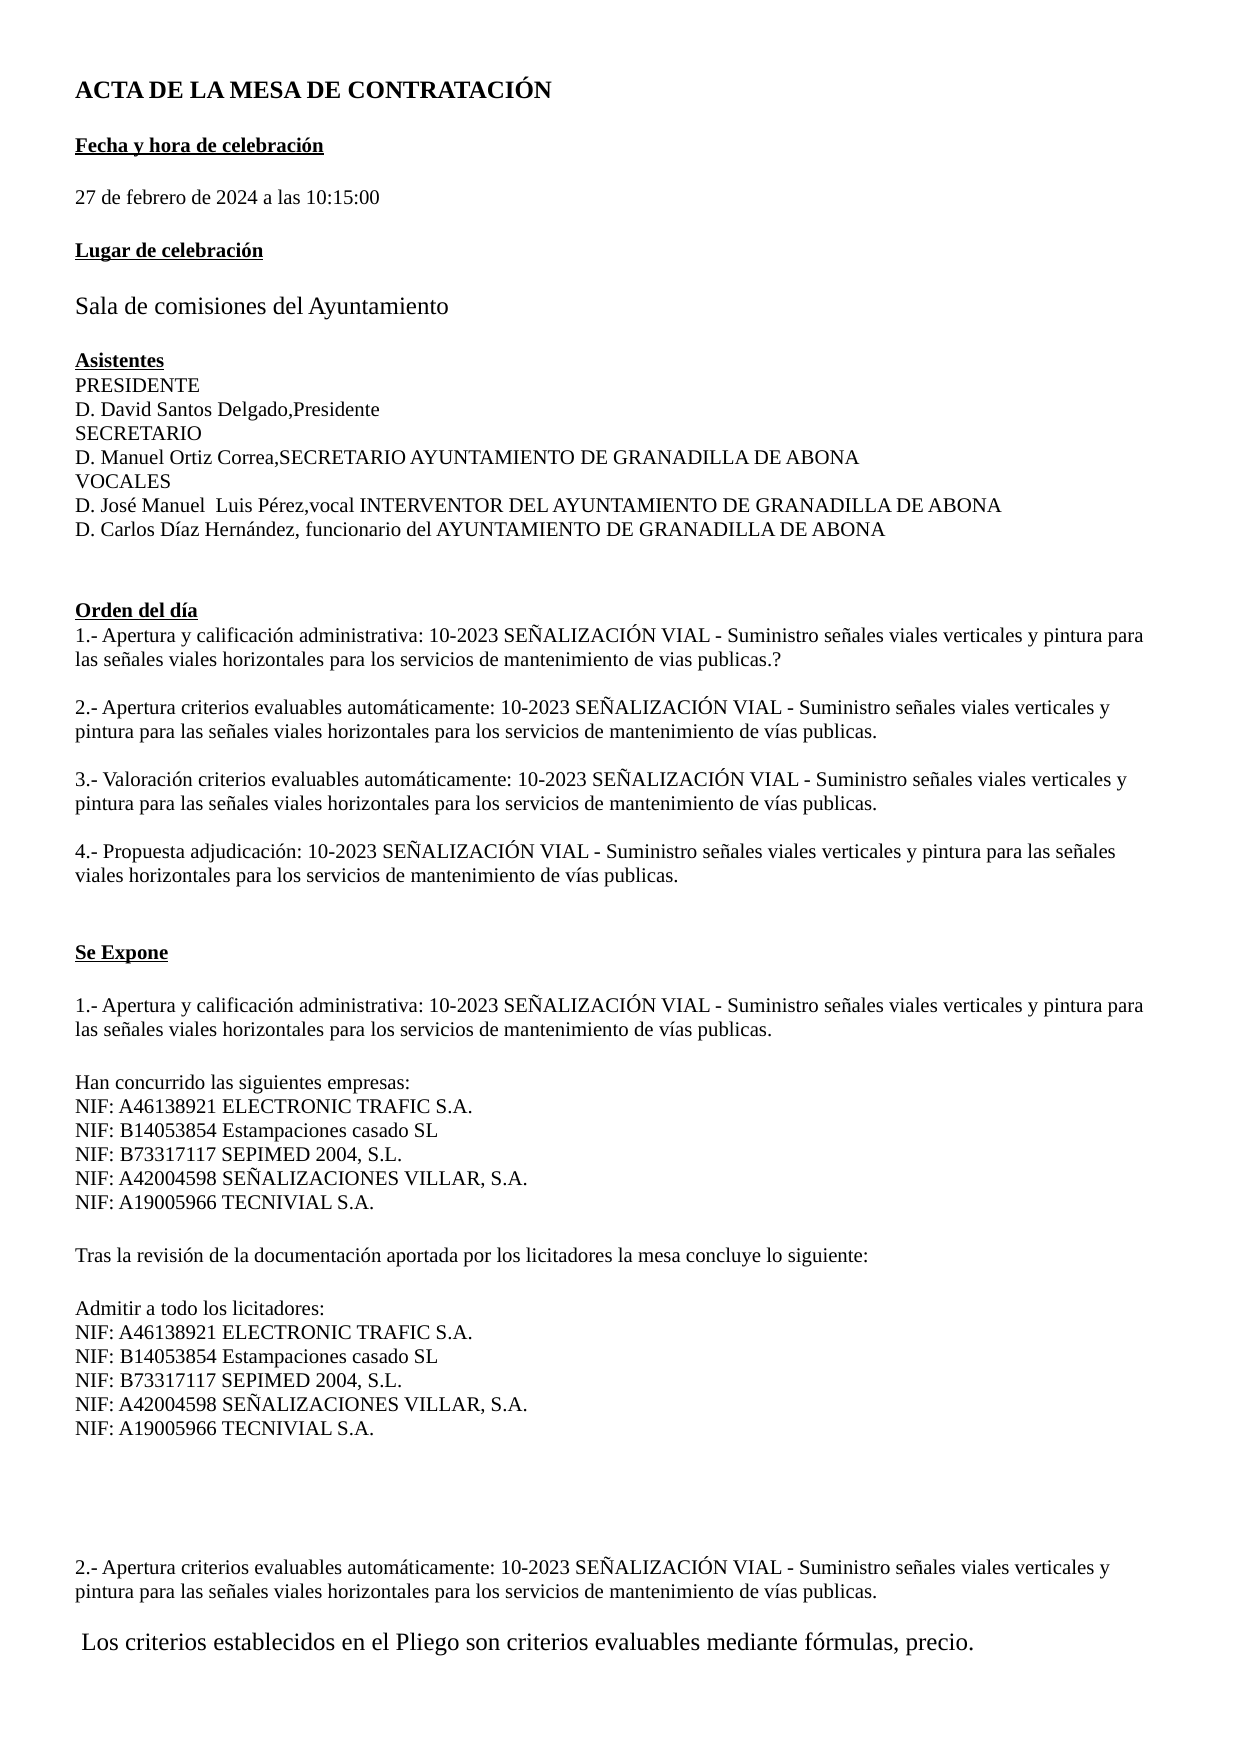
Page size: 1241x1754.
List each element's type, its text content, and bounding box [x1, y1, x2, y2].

text NIF: B14053854 Estampaciones casado SL [75, 1344, 1165, 1368]
text Tras la revisión de la documentación aportada por los licitadores la mesa concluye lo siguiente: [75, 1243, 1165, 1267]
text NIF: A42004598 SEÑALIZACIONES VILLAR, S.A. [75, 1166, 1165, 1190]
text Orden del día [75, 598, 1165, 622]
text SECRETARIO [75, 421, 1165, 445]
text PRESIDENTE [75, 372, 1165, 397]
text D. David Santos Delgado,Presidente [75, 397, 1165, 421]
text Asistentes [75, 348, 1165, 372]
text NIF: B73317117 SEPIMED 2004, S.L. [75, 1142, 1165, 1166]
text NIF: A46138921 ELECTRONIC TRAFIC S.A. [75, 1320, 1165, 1344]
text D. Manuel Ortiz Correa,SECRETARIO AYUNTAMIENTO DE GRANADILLA DE ABONA [75, 445, 1165, 469]
text 4.- Propuesta adjudicación: 10-2023 SEÑALIZACIÓN VIAL - Suministro señales viales verticales y pintura para las señales viales horizontales para los servicios de mantenimiento de vías publicas. [75, 839, 1165, 887]
text NIF: A46138921 ELECTRONIC TRAFIC S.A. [75, 1094, 1165, 1118]
text 27 de febrero de 2024 a las 10:15:00 [75, 185, 1165, 209]
text VOCALES [75, 469, 1165, 493]
text Lugar de celebración [75, 238, 1165, 262]
text Admitir a todo los licitadores: [75, 1296, 1165, 1320]
text 1.- Apertura y calificación administrativa: 10-2023 SEÑALIZACIÓN VIAL - Suministro señales viales verticales y pintura para las señales viales horizontales para los servicios de mantenimiento de vias publicas.? [75, 622, 1165, 671]
text 2.- Apertura criterios evaluables automáticamente: 10-2023 SEÑALIZACIÓN VIAL - Suministro señales viales verticales y pintura para las señales viales horizontales para los servicios de mantenimiento de vías publicas. [75, 1555, 1165, 1603]
text Sala de comisiones del Ayuntamiento [75, 291, 1165, 320]
text NIF: A19005966 TECNIVIAL S.A. [75, 1416, 1165, 1440]
text Han concurrido las siguientes empresas: [75, 1070, 1165, 1094]
text NIF: B14053854 Estampaciones casado SL [75, 1118, 1165, 1142]
text D. Carlos Díaz Hernández, funcionario del AYUNTAMIENTO DE GRANADILLA DE ABONA [75, 517, 1165, 541]
text NIF: A42004598 SEÑALIZACIONES VILLAR, S.A. [75, 1392, 1165, 1416]
text NIF: B73317117 SEPIMED 2004, S.L. [75, 1368, 1165, 1392]
text 1.- Apertura y calificación administrativa: 10-2023 SEÑALIZACIÓN VIAL - Suministro señales viales verticales y pintura para las señales viales horizontales para los servicios de mantenimiento de vías publicas. [75, 993, 1165, 1041]
text ACTA DE LA MESA DE CONTRATACIÓN [75, 75, 1165, 104]
text NIF: A19005966 TECNIVIAL S.A. [75, 1190, 1165, 1214]
text 2.- Apertura criterios evaluables automáticamente: 10-2023 SEÑALIZACIÓN VIAL - Suministro señales viales verticales y pintura para las señales viales horizontales para los servicios de mantenimiento de vías publicas. [75, 695, 1165, 743]
text Fecha y hora de celebración [75, 132, 1165, 157]
text Los criterios establecidos en el Pliego son criterios evaluables mediante fórmulas, precio. [75, 1627, 1165, 1656]
text 3.- Valoración criterios evaluables automáticamente: 10-2023 SEÑALIZACIÓN VIAL - Suministro señales viales verticales y pintura para las señales viales horizontales para los servicios de mantenimiento de vías publicas. [75, 767, 1165, 815]
text Se Expone [75, 940, 1165, 964]
text D. José Manuel Luis Pérez,vocal INTERVENTOR DEL AYUNTAMIENTO DE GRANADILLA DE ABONA [75, 493, 1165, 517]
